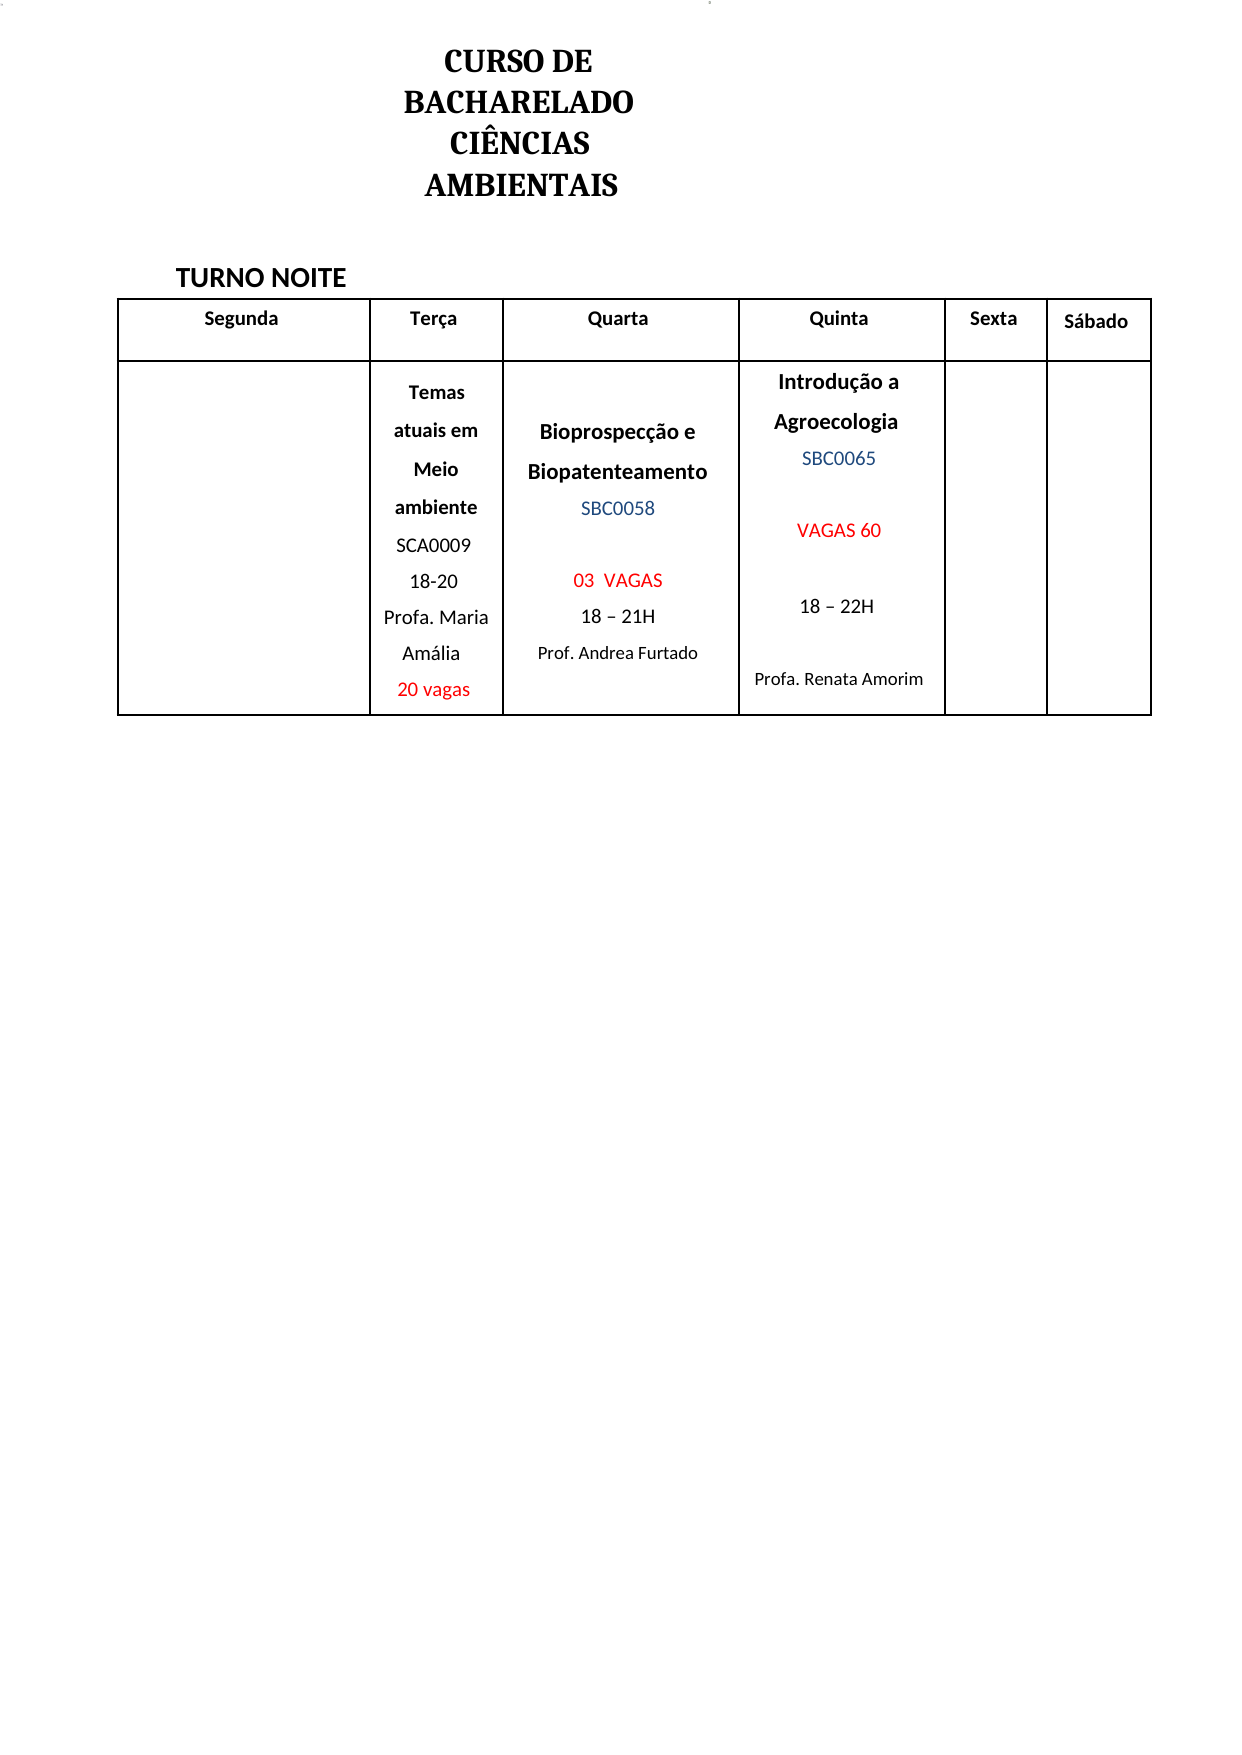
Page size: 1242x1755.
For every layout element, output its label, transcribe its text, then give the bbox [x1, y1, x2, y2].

table_header Quinta [740, 300, 944, 360]
text TURNO NOITE [176, 259, 869, 295]
table_header Sábado [1048, 300, 1150, 360]
table_header Quarta [504, 300, 738, 360]
table_cell Bioprospecção e Biopatenteamento SBC0058 03 VAGAS 18 – 21H Prof. Andrea Furtado [504, 362, 738, 714]
table_cell [946, 362, 1046, 714]
table_cell [119, 362, 369, 714]
table_cell [1048, 362, 1150, 714]
table_header Segunda [119, 300, 369, 360]
table_header Sexta [946, 300, 1046, 360]
table_cell Temas atuais em Meio ambiente SCA0009 18-20 Profa. Maria Amália 20 vagas [371, 362, 502, 714]
table_header Terça [371, 300, 502, 360]
table_cell Introdução a Agroecologia SBC0065 VAGAS 60 18 – 22H Profa. Renata Amorim [740, 362, 944, 714]
